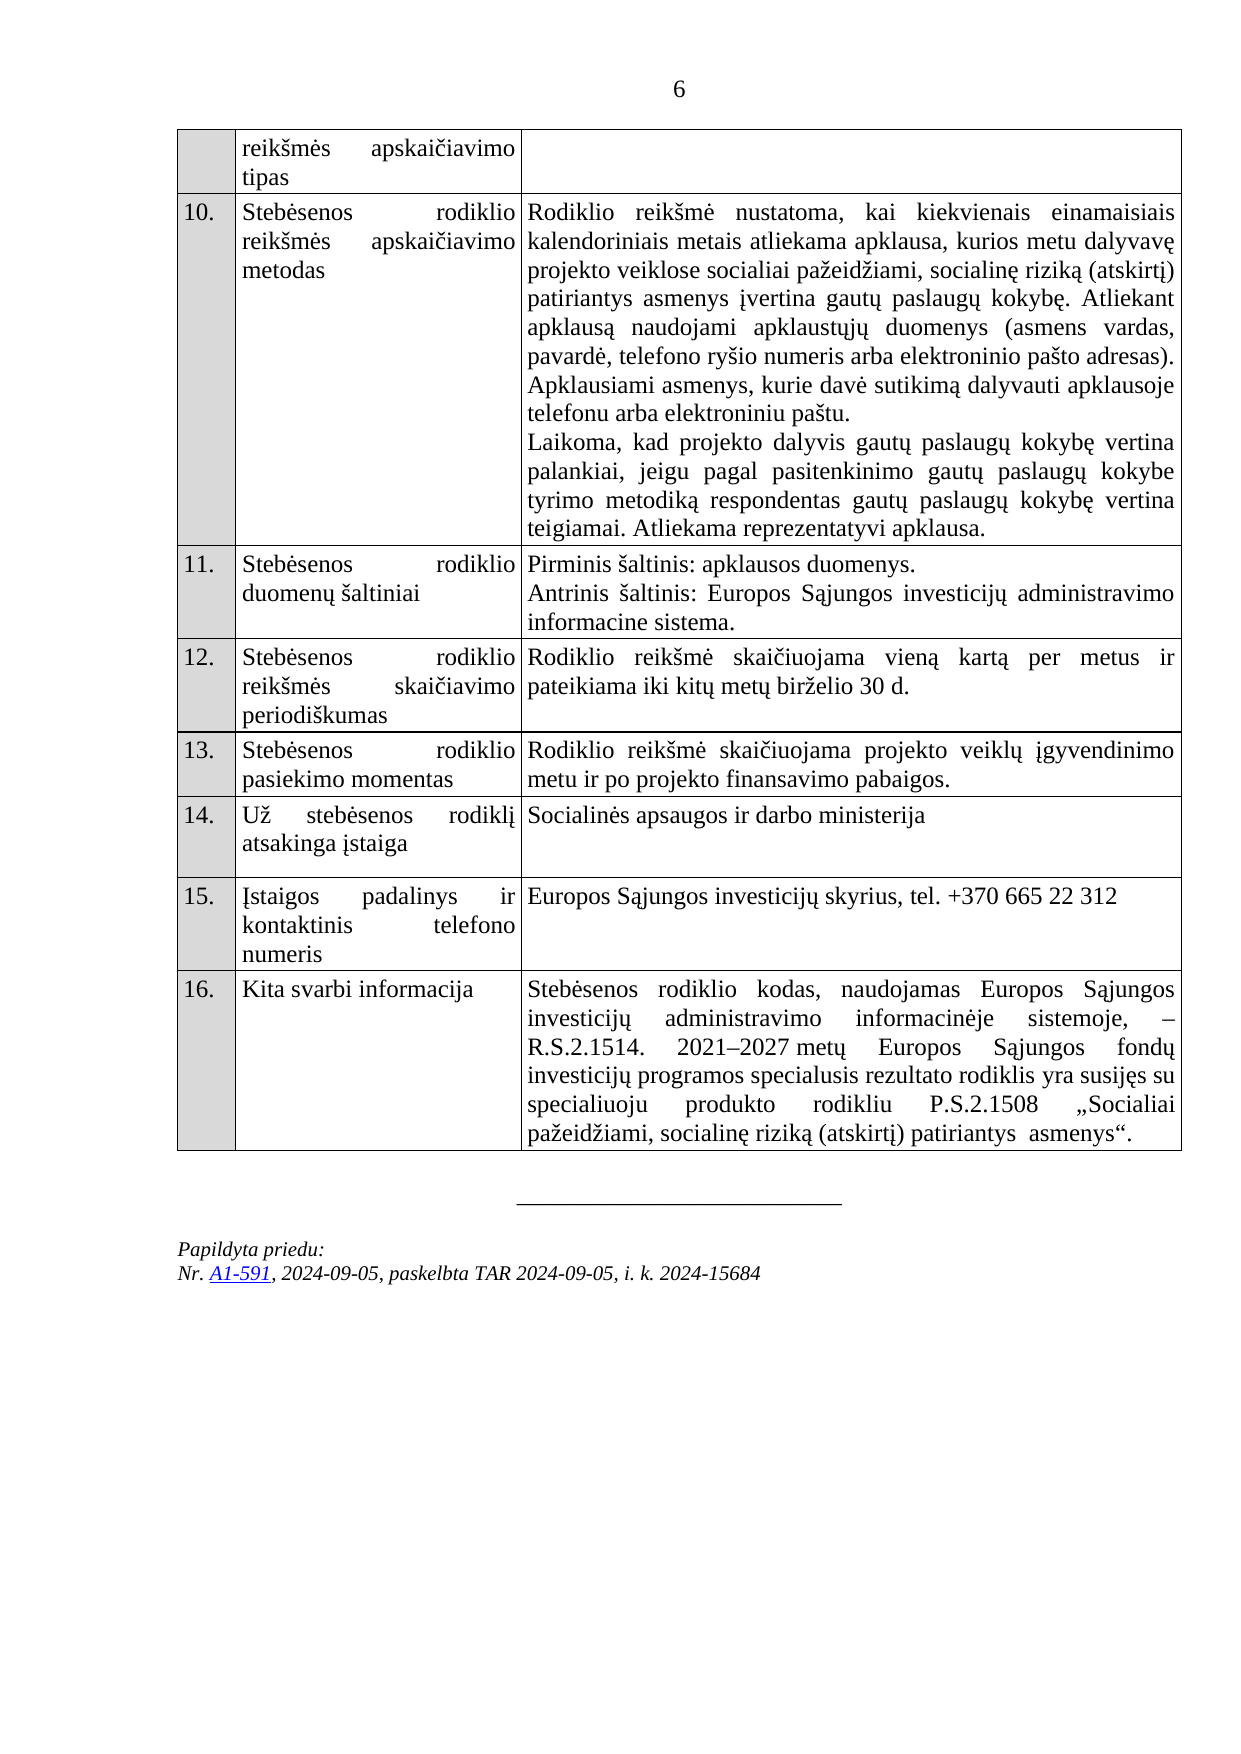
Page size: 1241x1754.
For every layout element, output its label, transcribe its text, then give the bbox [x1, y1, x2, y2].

table_cell Stebėsenos rodiklio reikšmės skaičiavimo periodiškumas [236, 639, 521, 731]
table_cell 12. [178, 639, 235, 731]
table_cell Rodiklio reikšmė nustatoma, kai kiekvienais einamaisiais kalendoriniais metais atliekama apklausa, kurios metu dalyvavę projekto veiklose socialiai pažeidžiami, socialinę riziką (atskirtį) patiriantys asmenys įvertina gautų paslaugų kokybę. Atliekant apklausą naudojami apklaustųjų duomenys (asmens vardas, pavardė, telefono ryšio numeris arba elektroninio pašto adresas). Apklausiami asmenys, kurie davė sutikimą dalyvauti apklausoje telefonu arba elektroniniu paštu. Laikoma, kad projekto dalyvis gautų paslaugų kokybę vertina palankiai, jeigu pagal pasitenkinimo gautų paslaugų kokybe tyrimo metodiką respondentas gautų paslaugų kokybę vertina teigiamai. Atliekama reprezentatyvi apklausa. [522, 194, 1181, 545]
table_cell Stebėsenos rodiklio duomenų šaltiniai [236, 546, 521, 638]
table_cell Rodiklio reikšmė skaičiuojama vieną kartą per metus ir pateikiama iki kitų metų birželio 30 d. [522, 639, 1181, 731]
table_cell Stebėsenos rodiklio pasiekimo momentas [236, 733, 521, 796]
table_cell Įstaigos padalinys ir kontaktinis telefono numeris [236, 878, 521, 970]
text Papildyta priedu: [177, 1237, 1181, 1261]
table_cell 13. [178, 733, 235, 796]
table_cell reikšmės apskaičiavimo tipas [236, 130, 521, 193]
text Nr. A1-591, 2024-09-05, paskelbta TAR 2024-09-05, i. k. 2024-15684 [177, 1261, 1181, 1285]
table_cell Kita svarbi informacija [236, 971, 521, 1150]
table_cell [178, 130, 235, 193]
table_cell [522, 130, 1181, 193]
table_cell 11. [178, 546, 235, 638]
table_cell 14. [178, 797, 235, 877]
table_cell Stebėsenos rodiklio kodas, naudojamas Europos Sąjungos investicijų administravimo informacinėje sistemoje, – R.S.2.1514. 2021–2027 metų Europos Sąjungos fondų investicijų programos specialusis rezultato rodiklis yra susijęs su specialiuoju produkto rodikliu P.S.2.1508 „Socialiai pažeidžiami, socialinę riziką (atskirtį) patiriantys asmenys“. [522, 971, 1181, 1150]
table_cell Rodiklio reikšmė skaičiuojama projekto veiklų įgyvendinimo metu ir po projekto finansavimo pabaigos. [522, 733, 1181, 796]
table_cell Pirminis šaltinis: apklausos duomenys. Antrinis šaltinis: Europos Sąjungos investicijų administravimo informacine sistema. [522, 546, 1181, 638]
table_cell 16. [178, 971, 235, 1150]
table_cell Stebėsenos rodiklio reikšmės apskaičiavimo metodas [236, 194, 521, 545]
table_cell Už stebėsenos rodiklį atsakinga įstaiga [236, 797, 521, 877]
table_cell Socialinės apsaugos ir darbo ministerija [522, 797, 1181, 877]
table_cell 10. [178, 194, 235, 545]
table_cell Europos Sąjungos investicijų skyrius, tel. +370 665 22 312 [522, 878, 1181, 970]
text __________________________ [177, 1179, 1181, 1208]
table_cell 15. [178, 878, 235, 970]
